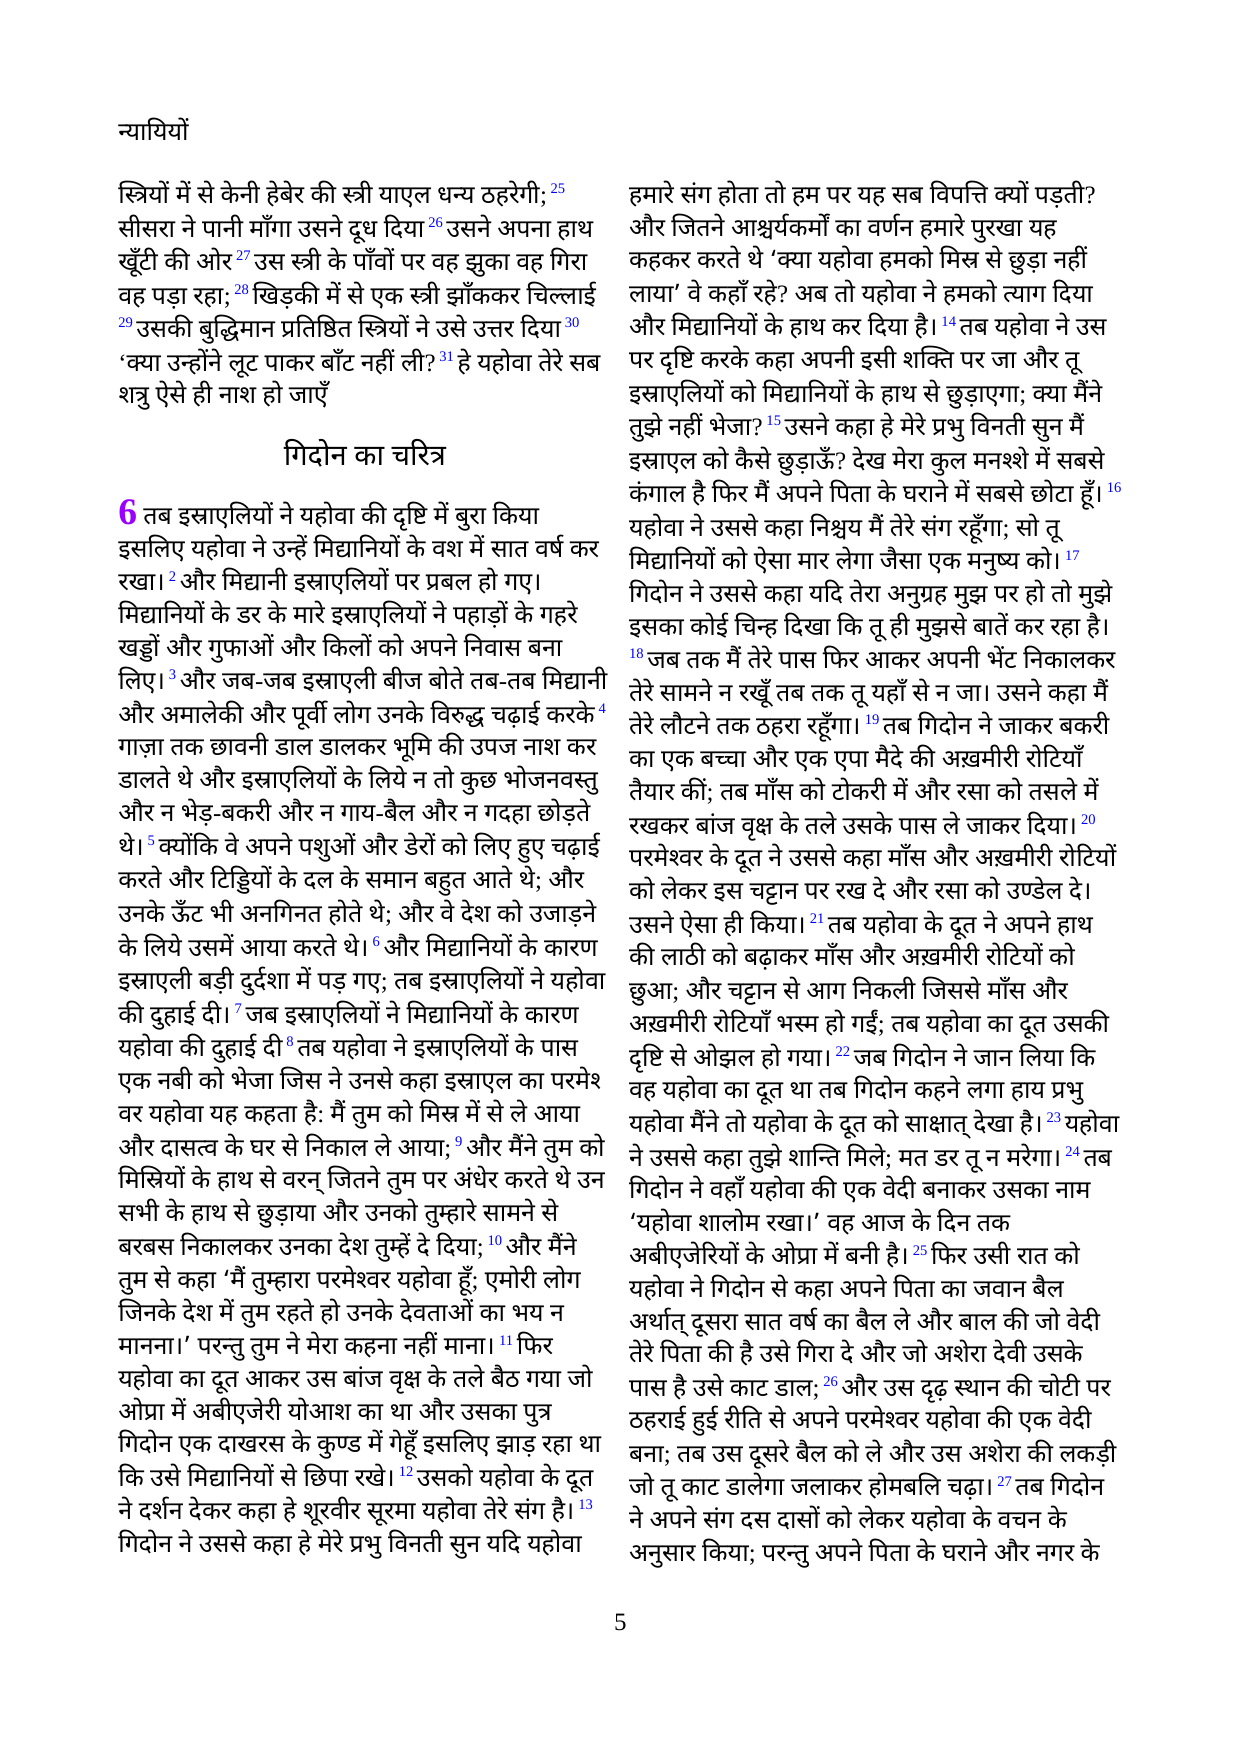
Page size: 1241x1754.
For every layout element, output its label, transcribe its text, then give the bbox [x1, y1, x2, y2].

text हमारे संग होता तो हम पर यह सब विपत्ति क्यों पड़ती? और जितने आश्चर्यकर्मों का वर्णन हमारे पुरखा यह कहकर करते थे ‘क्या यहोवा हमको मिस्र से छुड़ा नहीं लाया’ वे कहाँ रहे? अब तो यहोवा ने हमको त्याग दिया और मिद्यानियों के हाथ कर दिया है। 14 तब यहोवा ने उस पर दृष्टि करके कहा अपनी इसी शक्ति पर जा और तू इस्राएलियों को मिद्यानियों के हाथ से छुड़ाएगा; क्या मैंने तुझे नहीं भेजा? 15 उसने कहा हे मेरे प्रभु विनती सुन मैं इस्राएल को कैसे छुड़ाऊँ? देख मेरा कुल मनश्शे में सबसे कंगाल है फिर मैं अपने पिता के घराने में सबसे छोटा हूँ। 16 यहोवा ने उससे कहा निश्चय मैं तेरे संग रहूँगा; सो तू मिद्यानियों को ऐसा मार लेगा जैसा एक मनुष्य को। 17 गिदोन ने उससे कहा यदि तेरा अनुग्रह मुझ पर हो तो मुझे इसका कोई चिन्ह दिखा कि तू ही मुझसे बातें कर रहा है। 18 जब तक मैं तेरे पास फिर आकर अपनी भेंट निकालकर तेरे सामने न रखूँ तब तक तू यहाँ से न जा। उसने कहा मैं तेरे लौटने तक ठहरा रहूँगा। 19 तब गिदोन ने जाकर बकरी का एक बच्चा और एक एपा मैदे की अख़मीरी रोटियाँ तैयार कीं; तब माँस को टोकरी में और रसा को तसले में रखकर बांज वृक्ष के तले उसके पास ले जाकर दिया। 20 परमेश्‍वर के दूत ने उससे कहा माँस और अख़मीरी रोटियों को लेकर इस चट्टान पर रख दे और रसा को उण्डेल दे। उसने ऐसा ही किया। 21 तब यहोवा के दूत ने अपने हाथ की लाठी को बढ़ाकर माँस और अख़मीरी रोटियों को छुआ; और चट्टान से आग निकली जिससे माँस और अख़मीरी रोटियाँ भस्म हो गईं; तब यहोवा का दूत उसकी दृष्टि से ओझल हो गया। 22 जब गिदोन ने जान लिया कि वह यहोवा का दूत था तब गिदोन कहने लगा हाय प्रभु यहोवा मैंने तो यहोवा के दूत को साक्षात् देखा है। 23 यहोवा ने उससे कहा तुझे शान्ति मिले; मत डर तू न मरेगा। 24 तब गिदोन ने वहाँ यहोवा की एक वेदी बनाकर उसका नाम ‘यहोवा शालोम रखा।’ वह आज के दिन तक अबीएजेरियों के ओप्रा में बनी है। 25 फिर उसी रात को यहोवा ने गिदोन से कहा अपने पिता का जवान बैल अर्थात् दूसरा सात वर्ष का बैल ले और बाल की जो वेदी तेरे पिता की है उसे गिरा दे और जो अशेरा देवी उसके पास है उसे काट डाल; 26 और उस दृढ़ स्थान की चोटी पर ठहराई हुई रीति से अपने परमेश्‍वर यहोवा की एक वेदी बना; तब उस दूसरे बैल को ले और उस अशेरा की लकड़ी जो तू काट डालेगा जलाकर होमबलि चढ़ा। 27 तब गिदोन ने अपने संग दस दासों को लेकर यहोवा के वचन के अनुसार किया; परन्तु अपने पिता के घराने और नगर के [629, 180, 1122, 1572]
text 6 तब इस्राएलियों ने यहोवा की दृष्टि में बुरा किया इसलिए यहोवा ने उन्हें मिद्यानियों के वश में सात वर्ष कर रखा। 2 और मिद्यानी इस्राएलियों पर प्रबल हो गए। मिद्यानियों के डर के मारे इस्राएलियों ने पहाड़ों के गहरे खड्डों और गुफाओं और किलों को अपने निवास बना लिए। 3 और जब-जब इस्राएली बीज बोते तब-तब मिद्यानी और अमालेकी और पूर्वी लोग उनके विरुद्ध चढ़ाई करके 4 गाज़ा तक छावनी डाल डालकर भूमि की उपज नाश कर डालते थे और इस्राएलियों के लिये न तो कुछ भोजनवस्तु और न भेड़-बकरी और न गाय-बैल और न गदहा छोड़ते थे। 5 क्योंकि वे अपने पशुओं और डेरों को लिए हुए चढ़ाई करते और टिड्डियों के दल के समान बहुत आते थे; और उनके ऊँट भी अनगिनत होते थे; और वे देश को उजाड़ने के लिये उसमें आया करते थे। 6 और मिद्यानियों के कारण इस्राएली बड़ी दुर्दशा में पड़ गए; तब इस्राएलियों ने यहोवा की दुहाई दी। 7 जब इस्राएलियों ने मिद्यानियों के कारण यहोवा की दुहाई दी 8 तब यहोवा ने इस्राएलियों के पास एक नबी को भेजा जिस ने उनसे कहा इस्राएल का परमेश्‍वर यहोवा यह कहता है: मैं तुम को मिस्र में से ले आया और दासत्व के घर से निकाल ले आया; 9 और मैंने तुम को मिस्रियों के हाथ से वरन् जितने तुम पर अंधेर करते थे उन सभी के हाथ से छुड़ाया और उनको तुम्हारे सामने से बरबस निकालकर उनका देश तुम्हें दे दिया; 10 और मैंने तुम से कहा ‘मैं तुम्हारा परमेश्‍वर यहोवा हूँ; एमोरी लोग जिनके देश में तुम रहते हो उनके देवताओं का भय न मानना।’ परन्तु तुम ने मेरा कहना नहीं माना। 11 फिर यहोवा का दूत आकर उस बांज वृक्ष के तले बैठ गया जो ओप्रा में अबीएजेरी योआश का था और उसका पुत्र गिदोन एक दाखरस के कुण्ड में गेहूँ इसलिए झाड़ रहा था कि उसे मिद्यानियों से छिपा रखे। 12 उसको यहोवा के दूत ने दर्शन देकर कहा हे शूरवीर सूरमा यहोवा तेरे संग है। 13 गिदोन ने उससे कहा हे मेरे प्रभु विनती सुन यदि यहोवा [118, 489, 611, 1562]
subtitle गिदोन का चरित्र [118, 439, 611, 477]
text स्त्रियों में से केनी हेबेर की स्त्री याएल धन्य ठहरेगी; 25 सीसरा ने पानी माँगा उसने दूध दिया 26 उसने अपना हाथ खूँटी की ओर 27 उस स्त्री के पाँवों पर वह झुका वह गिरा वह पड़ा रहा; 28 खिड़की में से एक स्त्री झाँककर चिल्लाई 29 उसकी बुद्धिमान प्रतिष्ठित स्त्रियों ने उसे उत्तर दिया 30 ‘क्या उन्होंने लूट पाकर बाँट नहीं ली? 31 हे यहोवा तेरे सब शत्रु ऐसे ही नाश हो जाएँ [118, 180, 611, 414]
